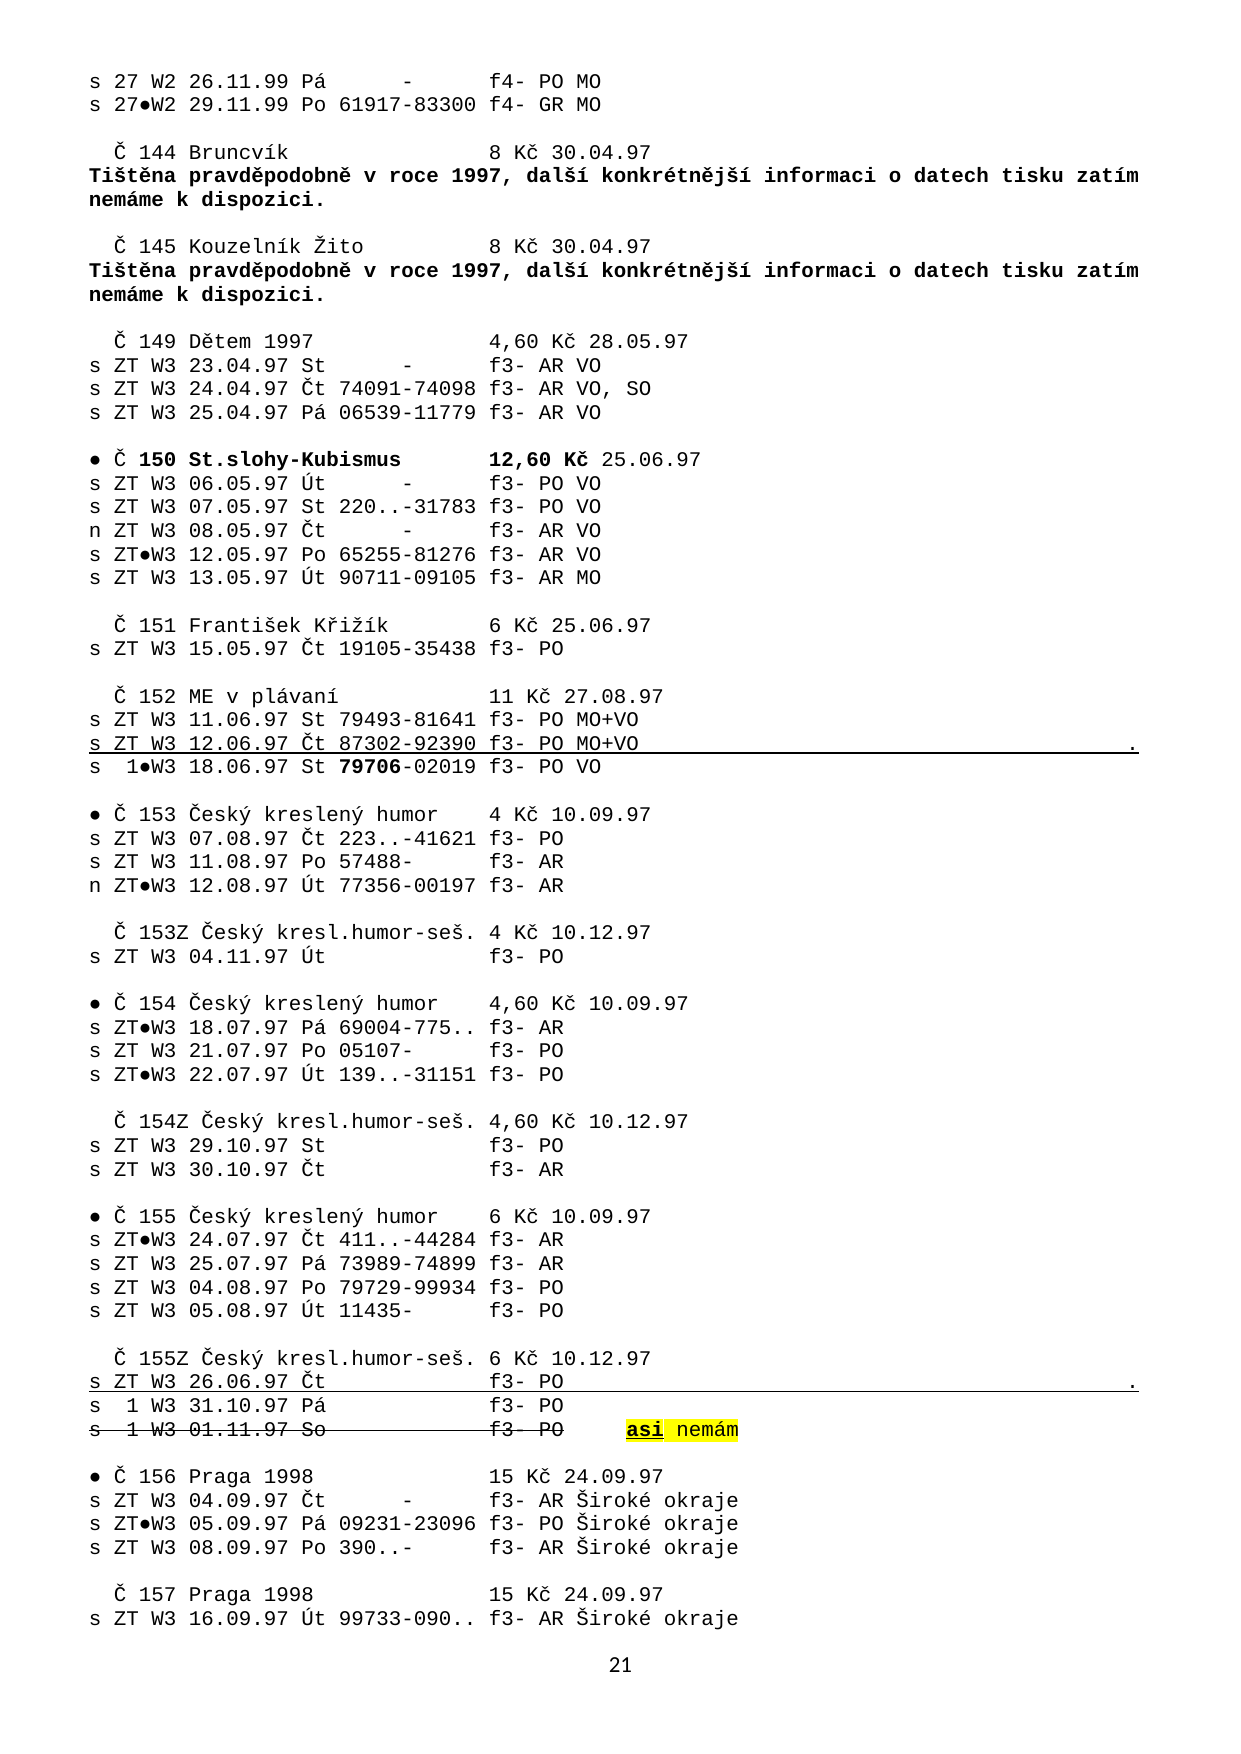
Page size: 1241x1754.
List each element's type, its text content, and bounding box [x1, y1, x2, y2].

text Tištěna pravděpodobně v roce 1997, další konkrétnější informaci o datech tisku zatím nemáme k dispozici. [88, 260, 1152, 307]
text s ZT●W3 12.05.97 Po 65255-81276 f3- AR VO [88, 544, 1152, 567]
text s ZT W3 21.07.97 Po 05107- f3- PO [88, 1040, 1152, 1064]
text ● Č 153 Český kreslený humor 4 Kč 10.09.97 [88, 804, 1152, 827]
text s ZT W3 25.04.97 Pá 06539-11779 f3- AR VO [88, 402, 1152, 426]
text s 27 W2 26.11.99 Pá - f4- PO MO [88, 71, 1152, 94]
text s ZT●W3 05.09.97 Pá 09231-23096 f3- PO Široké okraje [88, 1513, 1152, 1537]
text s ZT W3 04.11.97 Út f3- PO [88, 946, 1152, 969]
text s ZT W3 11.06.97 St 79493-81641 f3- PO MO+VO [88, 709, 1152, 733]
text ● Č 154 Český kreslený humor 4,60 Kč 10.09.97 [88, 993, 1152, 1017]
text Č 145 Kouzelník Žito 8 Kč 30.04.97 [88, 236, 1152, 260]
text Č 154Z Český kresl.humor-seš. 4,60 Kč 10.12.97 [88, 1111, 1152, 1135]
text s ZT W3 11.08.97 Po 57488- f3- AR [88, 851, 1152, 875]
text ● Č 156 Praga 1998 15 Kč 24.09.97 [88, 1466, 1152, 1489]
text Č 152 ME v plávaní 11 Kč 27.08.97 [88, 686, 1152, 709]
text s 27●W2 29.11.99 Po 61917-83300 f4- GR MO [88, 94, 1152, 118]
text Č 144 Bruncvík 8 Kč 30.04.97 [88, 142, 1152, 165]
text s ZT W3 24.04.97 Čt 74091-74098 f3- AR VO, SO [88, 378, 1152, 402]
text s ZT W3 26.06.97 Čt f3- PO . [88, 1371, 1152, 1395]
text s ZT W3 29.10.97 St f3- PO [88, 1135, 1152, 1158]
text s ZT W3 04.08.97 Po 79729-99934 f3- PO [88, 1277, 1152, 1300]
text Č 151 František Křižík 6 Kč 25.06.97 [88, 615, 1152, 638]
text s ZT●W3 24.07.97 Čt 411..-44284 f3- AR [88, 1229, 1152, 1253]
text s ZT W3 06.05.97 Út - f3- PO VO [88, 473, 1152, 496]
text Č 157 Praga 1998 15 Kč 24.09.97 [88, 1584, 1152, 1608]
text Tištěna pravděpodobně v roce 1997, další konkrétnější informaci o datech tisku zatím nemáme k dispozici. [88, 165, 1152, 213]
text Č 153Z Český kresl.humor-seš. 4 Kč 10.12.97 [88, 922, 1152, 946]
text n ZT W3 08.05.97 Čt - f3- AR VO [88, 520, 1152, 544]
text s ZT W3 25.07.97 Pá 73989-74899 f3- AR [88, 1253, 1152, 1277]
text s ZT W3 15.05.97 Čt 19105-35438 f3- PO [88, 638, 1152, 662]
text s 1 W3 01.11.97 So f3- PO asi nemám [88, 1419, 1152, 1442]
text s ZT W3 30.10.97 Čt f3- AR [88, 1158, 1152, 1182]
text Č 149 Dětem 1997 4,60 Kč 28.05.97 [88, 331, 1152, 354]
text s ZT W3 12.06.97 Čt 87302-92390 f3- PO MO+VO . [88, 733, 1152, 757]
text s ZT●W3 18.07.97 Pá 69004-775.. f3- AR [88, 1017, 1152, 1040]
text s ZT W3 13.05.97 Út 90711-09105 f3- AR MO [88, 567, 1152, 591]
text n ZT●W3 12.08.97 Út 77356-00197 f3- AR [88, 875, 1152, 898]
text s 1 W3 31.10.97 Pá f3- PO [88, 1395, 1152, 1419]
text s ZT●W3 22.07.97 Út 139..-31151 f3- PO [88, 1064, 1152, 1088]
text ● Č 150 St.slohy-Kubismus 12,60 Kč 25.06.97 [88, 449, 1152, 473]
text s ZT W3 07.05.97 St 220..-31783 f3- PO VO [88, 496, 1152, 520]
text s ZT W3 23.04.97 St - f3- AR VO [88, 354, 1152, 378]
text s ZT W3 04.09.97 Čt - f3- AR Široké okraje [88, 1489, 1152, 1513]
text s ZT W3 08.09.97 Po 390..- f3- AR Široké okraje [88, 1537, 1152, 1561]
text s 1●W3 18.06.97 St 79706-02019 f3- PO VO [88, 757, 1152, 780]
text Č 155Z Český kresl.humor-seš. 6 Kč 10.12.97 [88, 1348, 1152, 1371]
text s ZT W3 05.08.97 Út 11435- f3- PO [88, 1300, 1152, 1324]
text ● Č 155 Český kreslený humor 6 Kč 10.09.97 [88, 1206, 1152, 1229]
text s ZT W3 16.09.97 Út 99733-090.. f3- AR Široké okraje [88, 1608, 1152, 1631]
text s ZT W3 07.08.97 Čt 223..-41621 f3- PO [88, 827, 1152, 851]
